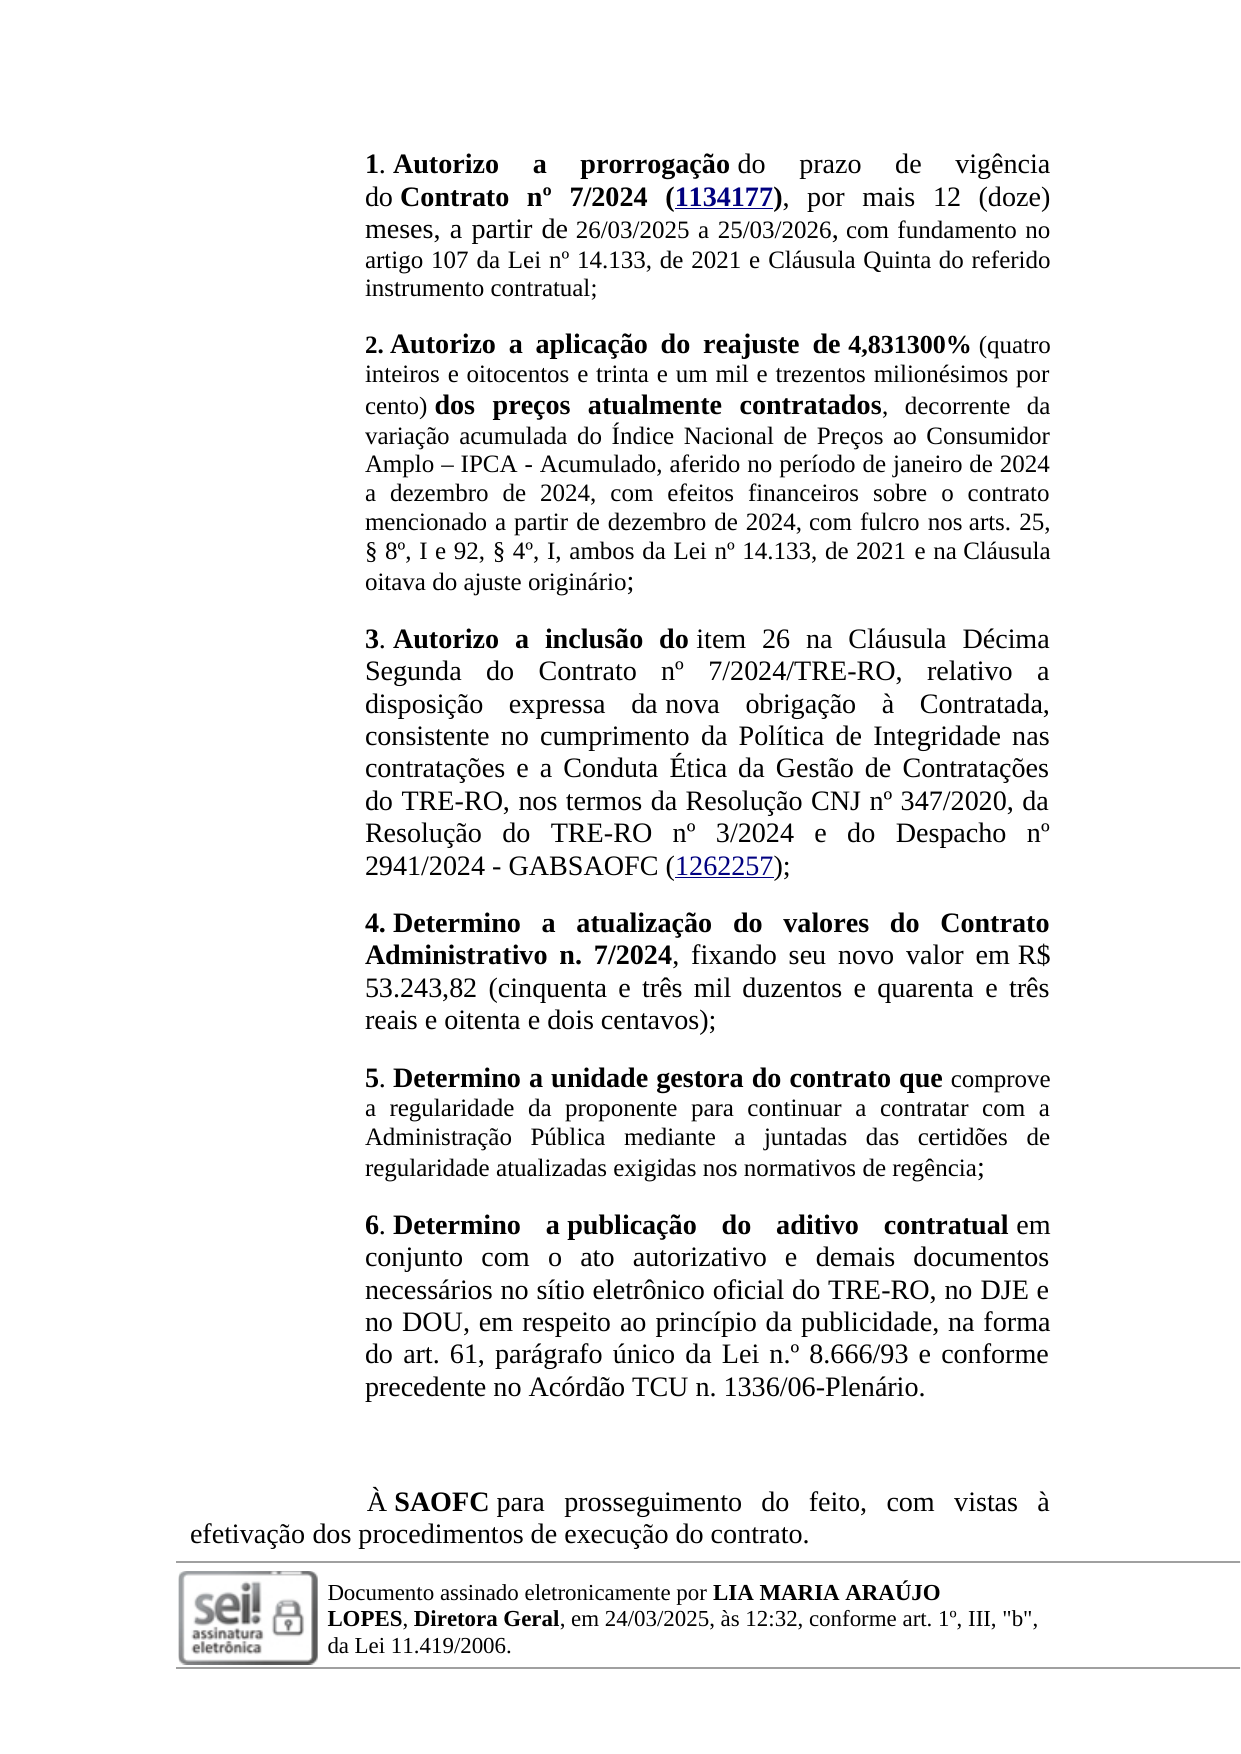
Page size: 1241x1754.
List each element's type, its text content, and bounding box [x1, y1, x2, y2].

text 6. Determino a publicação do aditivo contratual em conjunto com o ato autorizativo e demais documentos necessários no sítio eletrônico oficial do TRE-RO, no DJE e no DOU, em respeito ao princípio da publicidade, na forma do art. 61, parágrafo único da Lei n.º 8.666/93 e conforme precedente no Acórdão TCU n. 1336/06-Plenário. [365, 1208, 1051, 1402]
table_header Documento assinado eletronicamente por LIA MARIA ARAÚJO LOPES, Diretora Geral, em 24/03/2025, às 12:32, conforme art. 1º, III, "b", da Lei 11.419/2006. [326, 1570, 1063, 1667]
text 1. Autorizo a prorrogação do prazo de vigência do Contrato nº 7/2024 (1134177), por mais 12 (doze) meses, a partir de 26/03/2025 a 25/03/2026, com fundamento no artigo 107 da Lei nº 14.133, de 2021 e Cláusula Quinta do referido instrumento contratual; [365, 147, 1051, 302]
text À SAOFC para prosseguimento do feito, com vistas à efetivação dos procedimentos de execução do contrato. [190, 1485, 1051, 1549]
text 2. Autorizo a aplicação do reajuste de 4,831300% (quatro inteiros e oitocentos e trinta e um mil e trezentos milionésimos por cento) dos preços atualmente contratados, decorrente da variação acumulada do Índice Nacional de Preços ao Consumidor Amplo – IPCA - Acumulado, aferido no período de janeiro de 2024 a dezembro de 2024, com efeitos financeiros sobre o contrato mencionado a partir de dezembro de 2024, com fulcro nos arts. 25, § 8º, I e 92, § 4º, I, ambos da Lei nº 14.133, de 2021 e na Cláusula oitava do ajuste originário; [365, 327, 1051, 597]
text 3. Autorizo a inclusão do item 26 na Cláusula Décima Segunda do Contrato nº 7/2024/TRE-RO, relativo a disposição expressa da nova obrigação à Contratada, consistente no cumprimento da Política de Integridade nas contratações e a Conduta Ética da Gestão de Contratações do TRE-RO, nos termos da Resolução CNJ nº 347/2020, da Resolução do TRE-RO nº 3/2024 e do Despacho nº 2941/2024 - GABSAOFC (1262257); [365, 622, 1051, 881]
table_header [177, 1570, 326, 1667]
text 4. Determino a atualização do valores do Contrato Administrativo n. 7/2024, fixando seu novo valor em R$ 53.243,82 (cinquenta e três mil duzentos e quarenta e três reais e oitenta e dois centavos); [365, 906, 1051, 1036]
text 5. Determino a unidade gestora do contrato que comprove a regularidade da proponente para continuar a contratar com a Administração Pública mediante a juntadas das certidões de regularidade atualizadas exigidas nos normativos de regência; [365, 1061, 1051, 1183]
